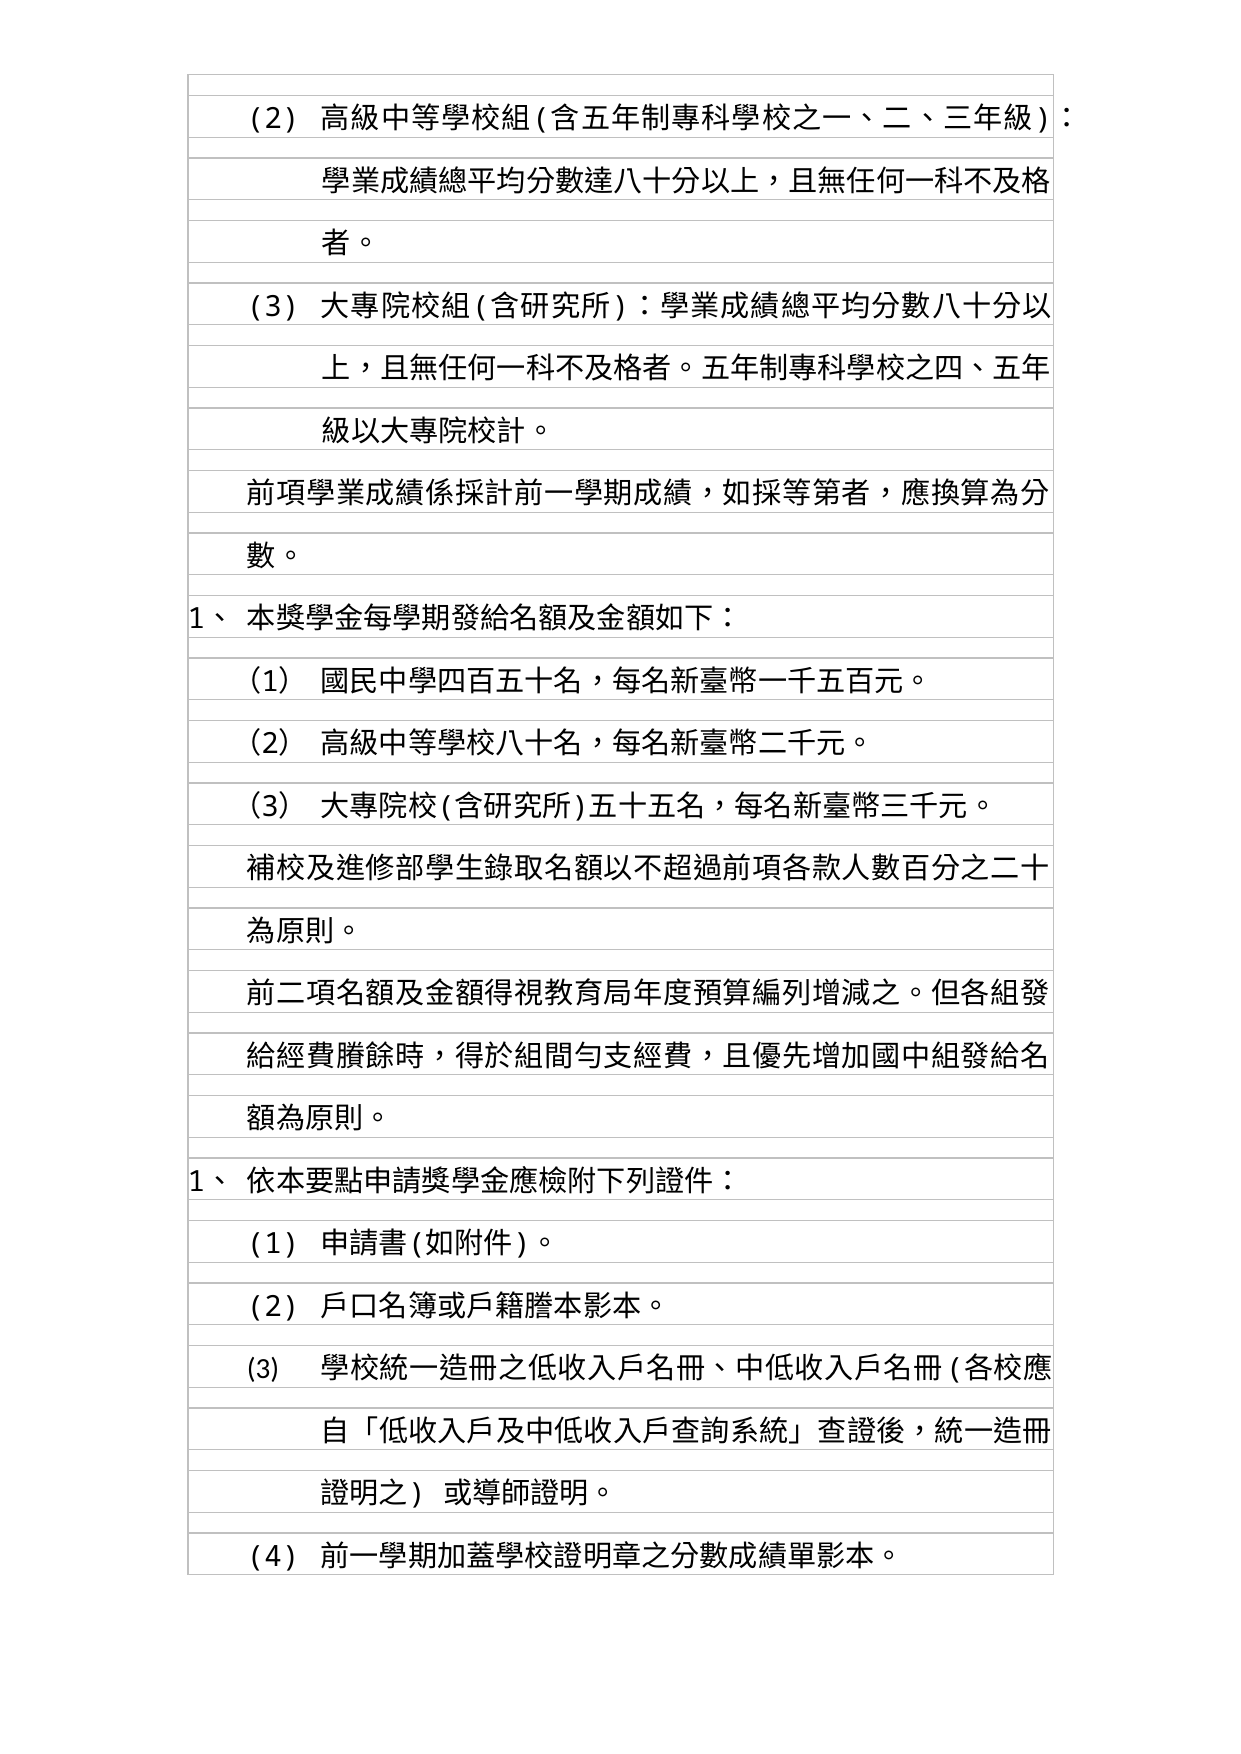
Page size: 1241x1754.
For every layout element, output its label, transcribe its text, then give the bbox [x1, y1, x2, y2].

text [247, 450, 1053, 470]
list [232, 763, 1053, 782]
text 數。 [247, 534, 1053, 574]
text 為原則。 [247, 909, 1053, 949]
list 戶口名簿或戶籍謄本影本。 [247, 1284, 1053, 1324]
list 高級中等學校組(含五年制專科學校之一、二、三年級)：學業成績總平均分數達八十分以上，且無任何一科不及格者。 [247, 221, 1053, 262]
list 高級中等學校組(含五年制專科學校之一、二、三年級)：學業成績總平均分數達八十分以上，且無任何一科不及格者。 [247, 138, 1053, 157]
text 額為原則。 [247, 1096, 1053, 1137]
list [247, 263, 1053, 282]
list [232, 638, 1053, 657]
text 前二項名額及金額得視教育局年度預算編列增減之。但各組發 [247, 971, 1053, 1012]
list [232, 700, 1053, 720]
list [247, 1513, 1053, 1532]
list 級以大專院校計。 [247, 409, 1053, 449]
list 高級中等學校組(含五年制專科學校之一、二、三年級)：學業成績總平均分數達八十分以上，且無任何一科不及格者。 [247, 159, 1053, 199]
list 申請書(如附件)。 [247, 1221, 1053, 1262]
text 前項學業成績係採計前一學期成績，如採等第者，應換算為分 [247, 471, 1053, 512]
list [247, 1325, 1053, 1345]
list 大專院校組(含研究所)：學業成績總平均分數八十分以 [247, 284, 1053, 324]
list [247, 1263, 1053, 1282]
list 高級中等學校組(含五年制專科學校之一、二、三年級)：學業成績總平均分數達八十分以上，且無任何一科不及格者。 [247, 200, 1053, 220]
list 自「低收入戶及中低收入戶查詢系統」查證後，統一造冊 [247, 1409, 1053, 1449]
list [247, 325, 1053, 345]
text [247, 1013, 1053, 1032]
list 證明之) 或導師證明。 [247, 1471, 1053, 1512]
list 高級中等學校八十名，每名新臺幣二千元。 [232, 721, 1053, 762]
text 給經費賸餘時，得於組間勻支經費，且優先增加國中組發給名 [247, 1034, 1053, 1074]
list 本獎學金每學期發給名額及金額如下： [189, 596, 1053, 637]
list 學校統一造冊之低收入戶名冊、中低收入戶名冊(各校應 [247, 1346, 1053, 1387]
list [189, 575, 1053, 595]
text [247, 950, 1053, 970]
list 高級中等學校組(含五年制專科學校之一、二、三年級)：學業成績總平均分數達八十分以上，且無任何一科不及格者。 [247, 96, 1053, 137]
list [189, 1138, 1053, 1157]
list [247, 388, 1053, 407]
list 高級中等學校組(含五年制專科學校之一、二、三年級)：學業成績總平均分數達八十分以上，且無任何一科不及格者。 [247, 75, 1053, 95]
text [247, 888, 1053, 907]
text 補校及進修部學生錄取名額以不超過前項各款人數百分之二十 [247, 846, 1053, 887]
list 依本要點申請獎學金應檢附下列證件： [189, 1159, 1053, 1199]
list [247, 1388, 1053, 1407]
list 大專院校(含研究所)五十五名，每名新臺幣三千元。 [232, 784, 1053, 824]
text [247, 825, 1053, 845]
list 上，且無任何一科不及格者。五年制專科學校之四、五年 [247, 346, 1053, 387]
list 國民中學四百五十名，每名新臺幣一千五百元。 [232, 659, 1053, 699]
text [247, 513, 1053, 532]
list [247, 1450, 1053, 1470]
list 前一學期加蓋學校證明章之分數成績單影本。 [247, 1534, 1053, 1574]
list [247, 1200, 1053, 1220]
text [247, 1075, 1053, 1095]
